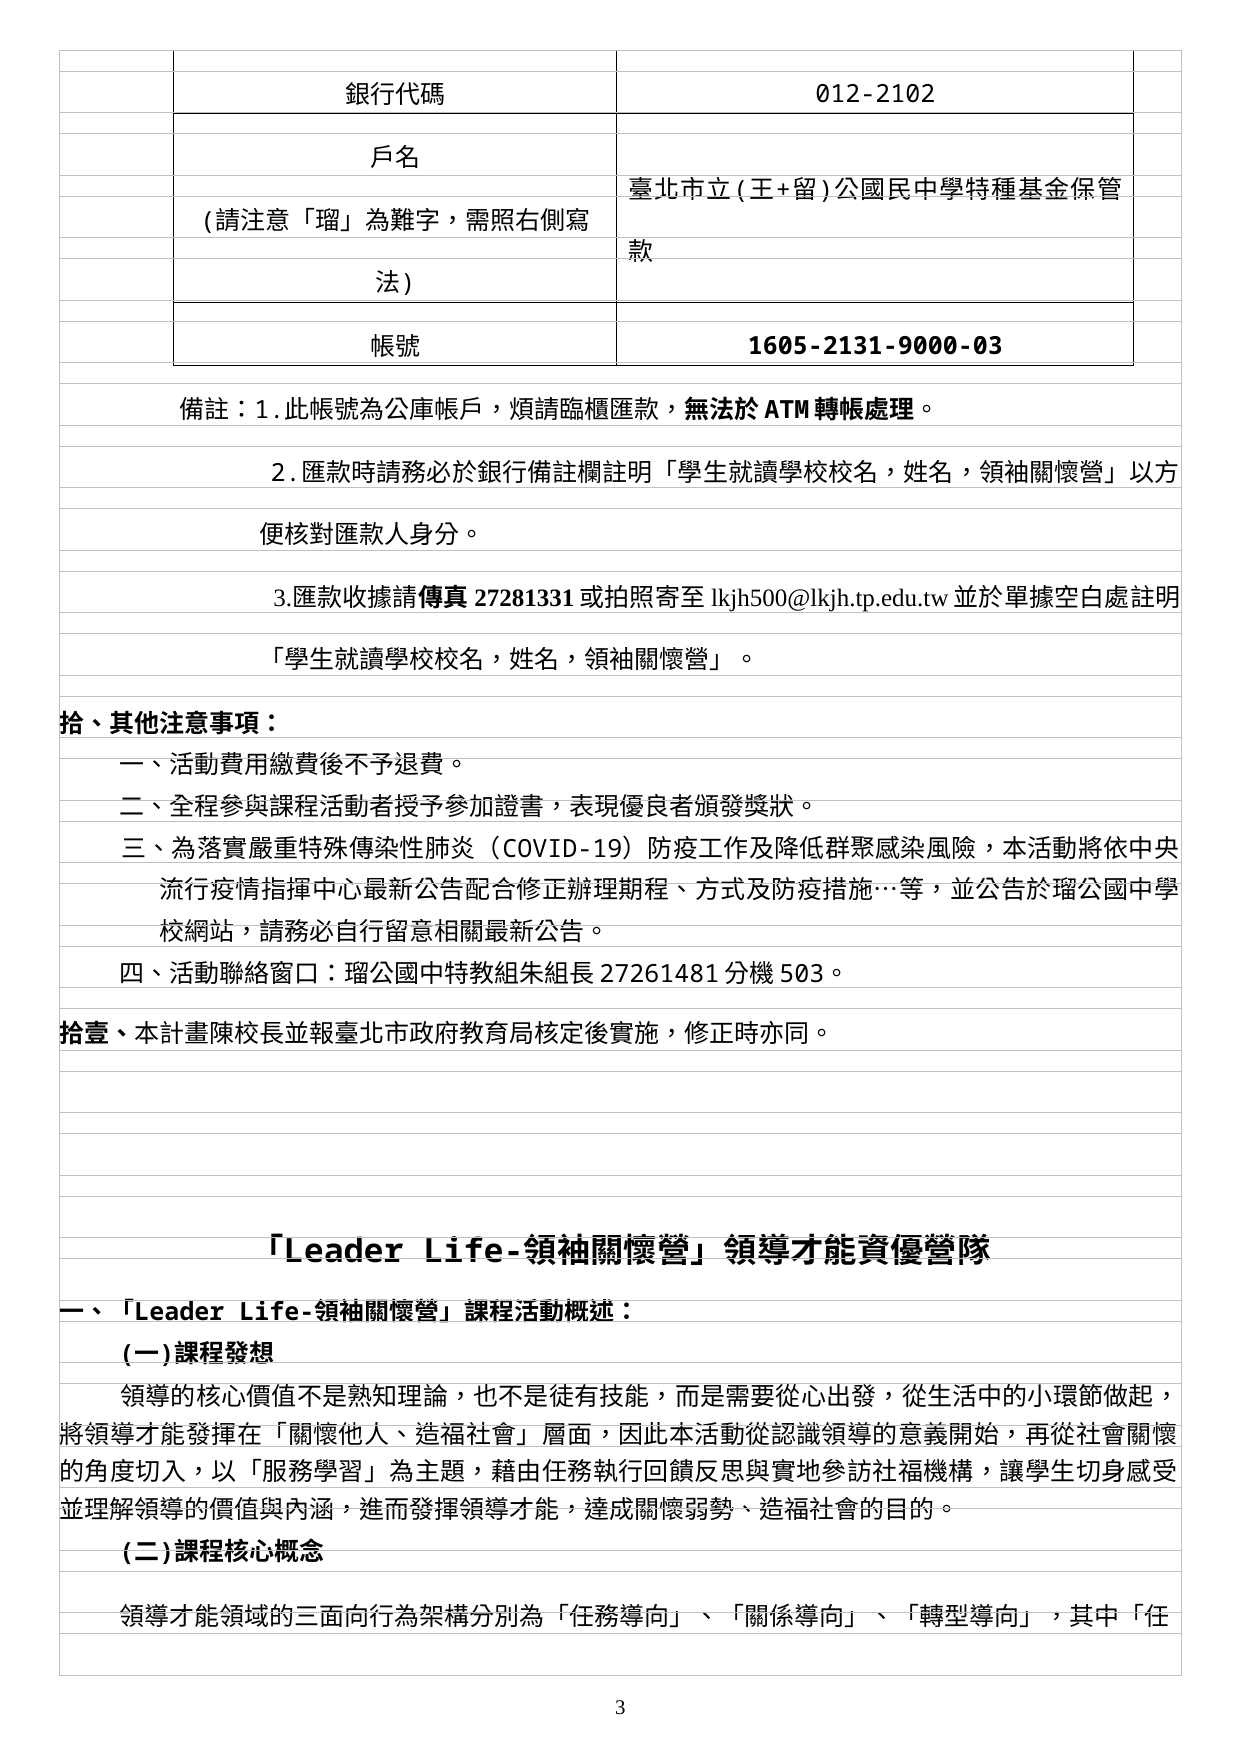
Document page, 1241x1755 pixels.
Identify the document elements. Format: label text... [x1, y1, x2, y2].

table_cell 臺北市立(王+留)公國民中學特種基金保管款 [617, 238, 1133, 258]
table_cell 臺北市立(王+留)公國民中學特種基金保管款 [617, 114, 1133, 133]
table_cell 1605-2131-9000-03 [617, 322, 1133, 362]
text 領導的核心價值不是熟知理論，也不是徒有技能，而是需要從心出發，從生活中的小環節做起，將領導才能發揮在「關懷他人、造福社會」層面，因此本活動從認識領導的意義開始，再從社會關懷的角度切入，以「服務學習」為主題，藉由任務執行回饋反思與實地參訪社福機構，讓學生切身感受並理解領導的價值與內涵，進而發揮領導才能，達成關懷弱勢、造福社會的目的。 [60, 1488, 1181, 1508]
text 領導的核心價值不是熟知理論，也不是徒有技能，而是需要從心出發，從生活中的小環節做起，將領導才能發揮在「關懷他人、造福社會」層面，因此本活動從認識領導的意義開始，再從社會關懷的角度切入，以「服務學習」為主題，藉由任務執行回饋反思與實地參訪社福機構，讓學生切身感受並理解領導的價值與內涵，進而發揮領導才能，達成關懷弱勢、造福社會的目的。 [60, 1426, 1181, 1446]
text 三、為落實嚴重特殊傳染性肺炎（COVID-19）防疫工作及降低群聚感染風險，本活動將依中央流行疫情指揮中心最新公告配合修正辦理期程、方式及防疫措施…等，並公告於瑠公國中學校網站，請務必自行留意相關最新公告。 [60, 863, 1181, 883]
text 「Leader Life-領袖關懷營」領導才能資優營隊 [764, 1238, 809, 1258]
text 「Leader Life-領袖關懷營」領導才能資優營隊 [910, 1238, 959, 1258]
text 拾壹、本計畫陳校長並報臺北市政府教育局核定後實施，修正時亦同。 [60, 1009, 1181, 1050]
text [60, 429, 1181, 446]
table_cell 臺北市立(王+留)公國民中學特種基金保管款 [617, 259, 1133, 300]
text (一)課程發想 [60, 1333, 1181, 1362]
text [60, 613, 1181, 633]
text 一、「Leader Life-領袖關懷營」課程活動概述： [497, 1301, 529, 1321]
text [60, 554, 1181, 571]
text 領導才能領域的三面向行為架構分別為「任務導向」、「關係導向」、「轉型導向」，其中「任務導向行為」是以完成任務所需的表現作為關鍵考量，「關係導向行為」則是關注領導者與團隊成員間的關係建立，「轉型導向行為」則是以魅力領導及轉型領導理論為核心，著重在鼓勵團隊成員及協助團隊發生改變。因此在這三架構之下，希望透過營隊課程執行與活動安排，同時提供合作機會，讓學生在執行任務過程能了解領導的內涵，將活動中所學的領導技能運用到實際生活情境中，進一步展現能適度領導同儕，並且也能扮演好被領導的角色。 [60, 1613, 1181, 1633]
text 三、為落實嚴重特殊傳染性肺炎（COVID-19）防疫工作及降低群聚感染風險，本活動將依中央流行疫情指揮中心最新公告配合修正辦理期程、方式及防疫措施…等，並公告於瑠公國中學校網站，請務必自行留意相關最新公告。 [60, 884, 1181, 925]
text 領導的核心價值不是熟知理論，也不是徒有技能，而是需要從心出發，從生活中的小環節做起，將領導才能發揮在「關懷他人、造福社會」層面，因此本活動從認識領導的意義開始，再從社會關懷的角度切入，以「服務學習」為主題，藉由任務執行回饋反思與實地參訪社福機構，讓學生切身感受並理解領導的價值與內涵，進而發揮領導才能，達成關懷弱勢、造福社會的目的。 [60, 1509, 1181, 1525]
text 「Leader Life-領袖關懷營」領導才能資優營隊 [979, 1238, 1181, 1258]
text 「Leader Life-領袖關懷營」領導才能資優營隊 [60, 1259, 1181, 1272]
text (二)課程核心概念 [60, 1551, 1181, 1568]
table_cell [174, 303, 616, 321]
text 「Leader Life-領袖關懷營」領導才能資優營隊 [60, 1238, 286, 1258]
text 四、活動聯絡窗口：瑠公國中特教組朱組長27261481分機503。 [60, 948, 1181, 987]
text [60, 1363, 1181, 1370]
table_cell 臺北市立(王+留)公國民中學特種基金保管款 [617, 134, 1133, 175]
table_cell [174, 114, 616, 133]
table_cell [617, 303, 1133, 321]
text [60, 739, 1181, 758]
table_cell [174, 176, 616, 196]
text 一、「Leader Life-領袖關懷營」課程活動概述： [594, 1301, 1181, 1321]
text 領導的核心價值不是熟知理論，也不是徒有技能，而是需要從心出發，從生活中的小環節做起，將領導才能發揮在「關懷他人、造福社會」層面，因此本活動從認識領導的意義開始，再從社會關懷的角度切入，以「服務學習」為主題，藉由任務執行回饋反思與實地參訪社福機構，讓學生切身感受並理解領導的價值與內涵，進而發揮領導才能，達成關懷弱勢、造福社會的目的。 [60, 1447, 1181, 1487]
table_cell 臺北市立(王+留)公國民中學特種基金保管款 [617, 176, 1133, 196]
table_cell 012-2102 [617, 72, 1133, 112]
text 「Leader Life-領袖關懷營」領導才能資優營隊 [431, 1238, 471, 1258]
text 領導的核心價值不是熟知理論，也不是徒有技能，而是需要從心出發，從生活中的小環節做起，將領導才能發揮在「關懷他人、造福社會」層面，因此本活動從認識領導的意義開始，再從社會關懷的角度切入，以「服務學習」為主題，藉由任務執行回饋反思與實地參訪社福機構，讓學生切身感受並理解領導的價值與內涵，進而發揮領導才能，達成關懷弱勢、造福社會的目的。 [60, 1384, 1181, 1425]
text 三、為落實嚴重特殊傳染性肺炎（COVID-19）防疫工作及降低群聚感染風險，本活動將依中央流行疫情指揮中心最新公告配合修正辦理期程、方式及防疫措施…等，並公告於瑠公國中學校網站，請務必自行留意相關最新公告。 [60, 823, 1181, 862]
text 「學生就讀學校校名，姓名，領袖關懷營」。 [60, 634, 1181, 675]
table_cell (請注意「瑠」為難字，需照右側寫 [174, 197, 616, 237]
text 「Leader Life-領袖關懷營」領導才能資優營隊 [475, 1238, 539, 1258]
text 2.匯款時請務必於銀行備註欄註明「學生就讀學校校名，姓名，領袖關懷營」以方 [60, 447, 1181, 487]
table_cell 銀行代碼 [174, 72, 616, 112]
text 「Leader Life-領袖關懷營」領導才能資優營隊 [361, 1238, 426, 1258]
table_cell 戶名 [174, 134, 616, 175]
text 領導的核心價值不是熟知理論，也不是徒有技能，而是需要從心出發，從生活中的小環節做起，將領導才能發揮在「關懷他人、造福社會」層面，因此本活動從認識領導的意義開始，再從社會關懷的角度切入，以「服務學習」為主題，藉由任務執行回饋反思與實地參訪社福機構，讓學生切身感受並理解領導的價值與內涵，進而發揮領導才能，達成關懷弱勢、造福社會的目的。 [60, 1375, 1181, 1383]
text 「Leader Life-領袖關懷營」領導才能資優營隊 [291, 1238, 357, 1258]
table_cell 帳號 [174, 322, 616, 362]
text 一、「Leader Life-領袖關懷營」課程活動概述： [60, 1322, 1181, 1327]
table_cell 法) [174, 259, 616, 300]
text 三、為落實嚴重特殊傳染性肺炎（COVID-19）防疫工作及降低群聚感染風險，本活動將依中央流行疫情指揮中心最新公告配合修正辦理期程、方式及防疫措施…等，並公告於瑠公國中學校網站，請務必自行留意相關最新公告。 [60, 926, 1181, 946]
text 「Leader Life-領袖關懷營」領導才能資優營隊 [631, 1238, 739, 1258]
text 3.匯款收據請傳真27281331或拍照寄至lkjh500@lkjh.tp.edu.tw並於單據空白處註明 [60, 572, 1181, 612]
table_cell [617, 51, 1133, 71]
text 「Leader Life-領袖關懷營」領導才能資優營隊 [814, 1238, 876, 1258]
text 一、「Leader Life-領袖關懷營」課程活動概述： [60, 1301, 326, 1321]
text [60, 488, 1181, 508]
text 一、「Leader Life-領袖關懷營」課程活動概述： [60, 1291, 1181, 1300]
text (二)課程核心概念 [60, 1531, 1181, 1550]
text 一、「Leader Life-領袖關懷營」課程活動概述： [395, 1301, 479, 1321]
table_cell 臺北市立(王+留)公國民中學特種基金保管款 [617, 197, 1133, 237]
text 便核對匯款人身分。 [60, 509, 1181, 550]
text 備註：1.此帳號為公庫帳戶，煩請臨櫃匯款，無法於ATM轉帳處理。 [60, 384, 1181, 425]
table_cell [174, 51, 616, 71]
text 領導才能領域的三面向行為架構分別為「任務導向」、「關係導向」、「轉型導向」，其中「任務導向行為」是以完成任務所需的表現作為關鍵考量，「關係導向行為」則是關注領導者與團隊成員間的關係建立，「轉型導向行為」則是以魅力領導及轉型領導理論為核心，著重在鼓勵團隊成員及協助團隊發生改變。因此在這三架構之下，希望透過營隊課程執行與活動安排，同時提供合作機會，讓學生在執行任務過程能了解領導的內涵，將活動中所學的領導技能運用到實際生活情境中，進一步展現能適度領導同儕，並且也能扮演好被領導的角色。 [60, 1573, 1181, 1612]
text 「Leader Life-領袖關懷營」領導才能資優營隊 [60, 1224, 1181, 1237]
text 二、全程參與課程活動者授予參加證書，表現優良者頒發獎狀。 [60, 801, 1181, 821]
table_cell [174, 238, 616, 258]
text 拾、其他注意事項： [60, 698, 1181, 737]
text 一、活動費用繳費後不予退費。 [60, 759, 1181, 781]
text [60, 366, 1181, 383]
text 二、全程參與課程活動者授予參加證書，表現優良者頒發獎狀。 [60, 781, 1181, 800]
